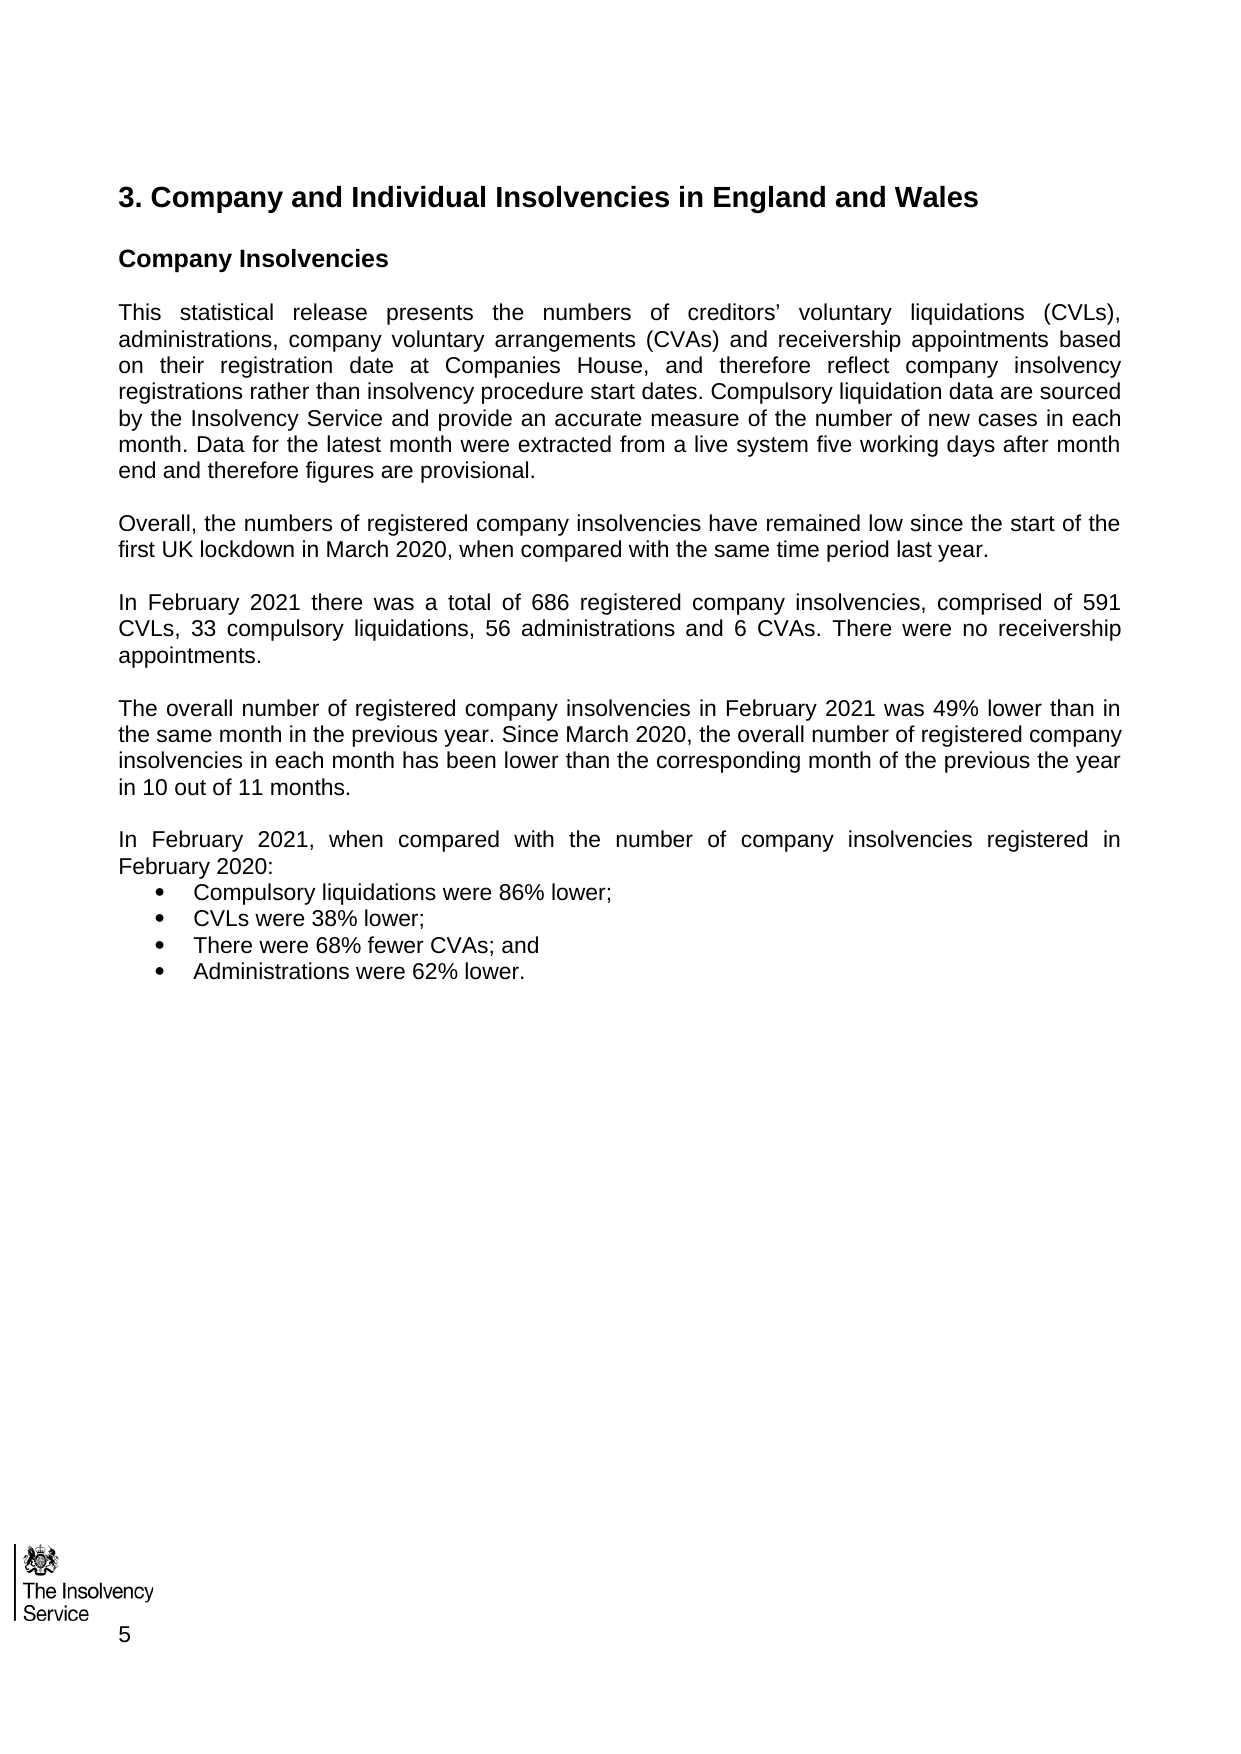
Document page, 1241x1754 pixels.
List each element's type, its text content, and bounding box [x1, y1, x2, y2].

list Administrations were 62% lower. [156, 958, 1122, 984]
list There were 68% fewer CVAs; and [156, 932, 1122, 958]
list Compulsory liquidations were 86% lower; [156, 879, 1122, 905]
text In February 2021 there was a total of 686 registered company insolvencies, comprised of 591 CVLs, 33 compulsory liquidations, 56 administrations and 6 CVAs. There were no receivership appointments. [118, 589, 1122, 668]
text The overall number of registered company insolvencies in February 2021 was 49% lower than in the same month in the previous year. Since March 2020, the overall number of registered company insolvencies in each month has been lower than the corresponding month of the previous the year in 10 out of 11 months. [118, 694, 1122, 800]
text This statistical release presents the numbers of creditors’ voluntary liquidations (CVLs), administrations, company voluntary arrangements (CVAs) and receivership appointments based on their registration date at Companies House, and therefore reflect company insolvency registrations rather than insolvency procedure start dates. Compulsory liquidation data are sourced by the Insolvency Service and provide an accurate measure of the number of new cases in each month. Data for the latest month were extracted from a live system five working days after month end and therefore figures are provisional. [118, 299, 1122, 484]
text In February 2021, when compared with the number of company insolvencies registered in February 2020: [118, 826, 1122, 879]
list CVLs were 38% lower; [156, 905, 1122, 932]
subtitle 3. Company and Individual Insolvencies in England and Wales [118, 180, 1122, 214]
text Overall, the numbers of registered company insolvencies have remained low since the start of the first UK lockdown in March 2020, when compared with the same time period last year. [118, 510, 1122, 563]
subtitle Company Insolvencies [118, 244, 1122, 273]
